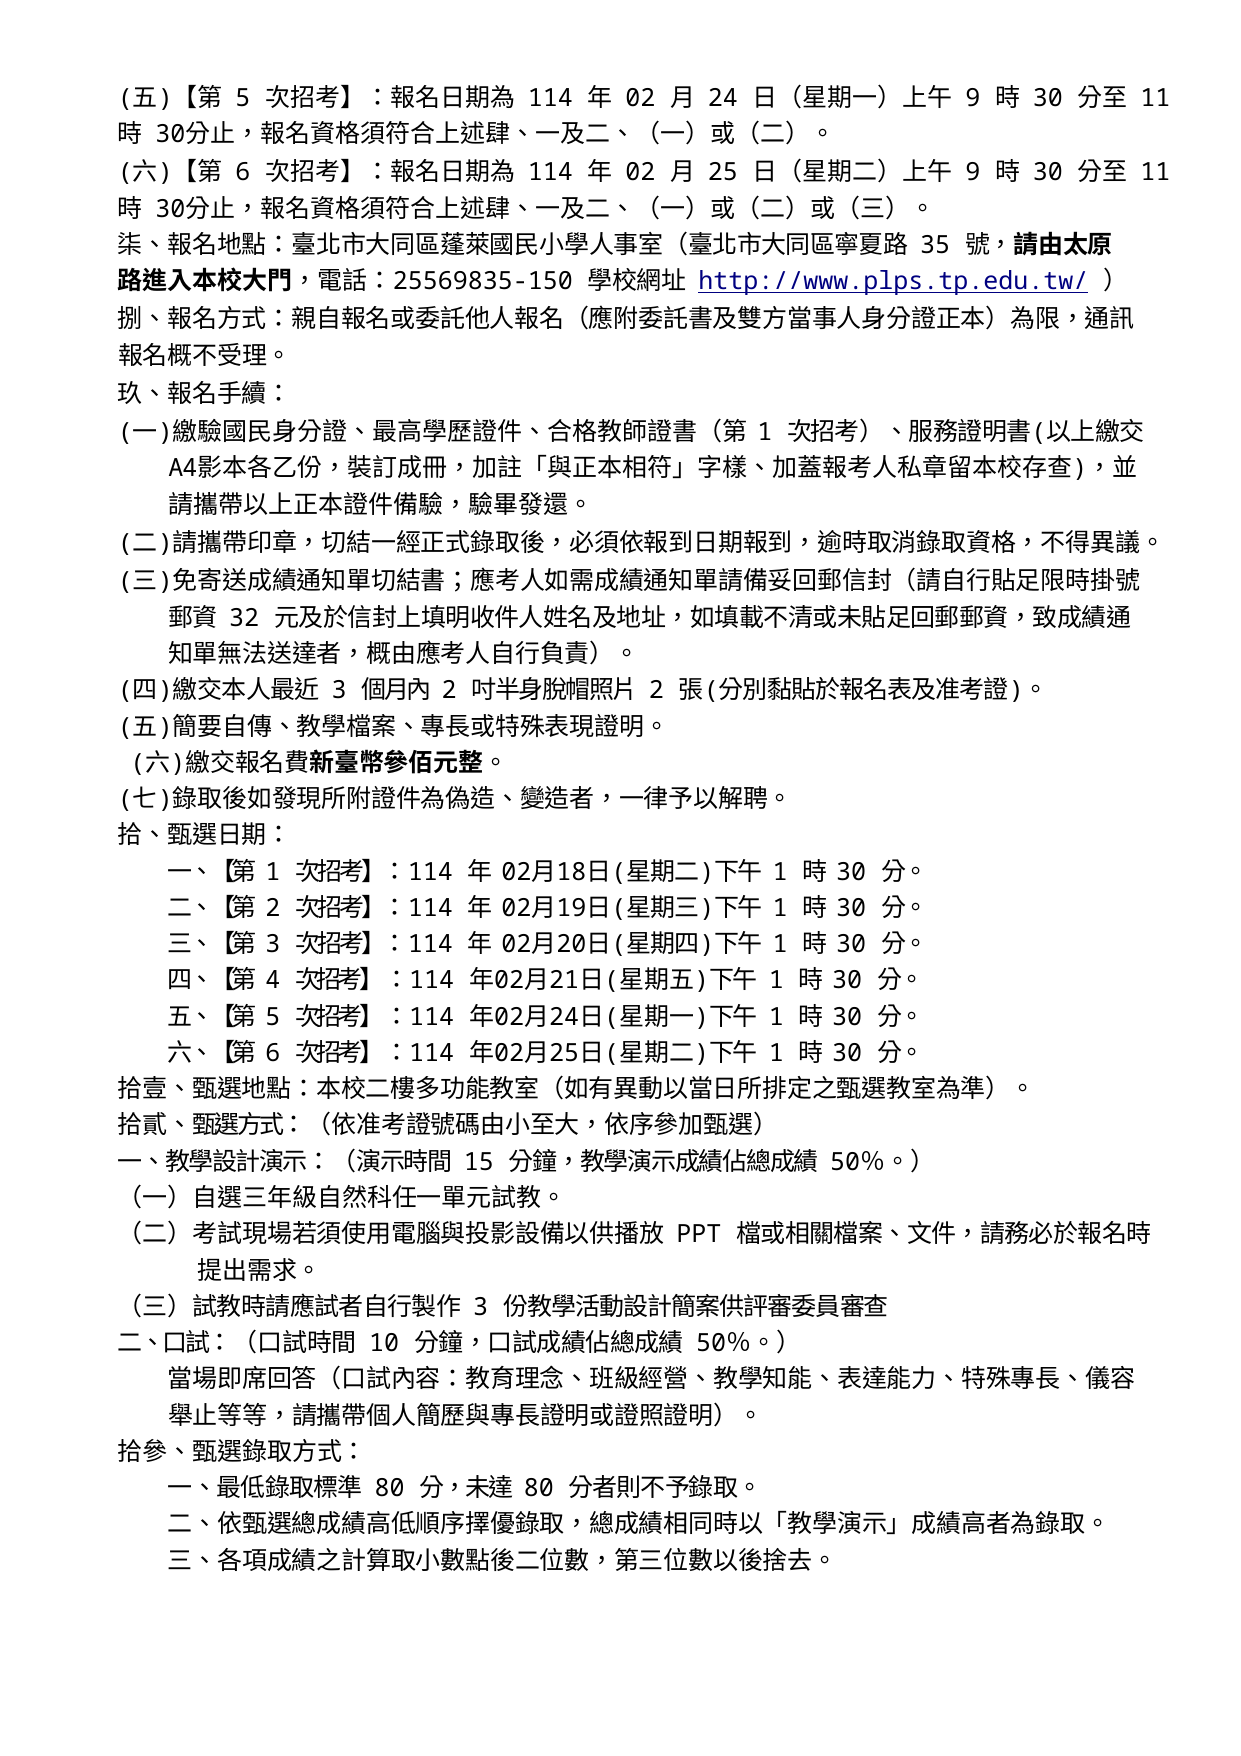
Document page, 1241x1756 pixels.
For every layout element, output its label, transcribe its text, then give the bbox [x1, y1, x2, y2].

text (六)【第 6 次招考】：報名日期為 114 年 02 月 25 日（星期二）上午 9 時 30 分至 11 時 30分止，報名資格須符合上述肆、一及二、（一）或（二）或（三）。 [118, 152, 1205, 224]
text 一、【第 1 次招考】：114 年 02月18日(星期二)下午 1 時 30 分。 [168, 851, 1205, 887]
text 六、【第 6 次招考】：114 年02月25日(星期二)下午 1 時 30 分。 [168, 1032, 1205, 1068]
text 當場即席回答（口試內容：教育理念、班級經營、教學知能、表達能力、特殊專長、儀容舉止等等，請攜帶個人簡歷與專長證明或證照證明）。 [168, 1359, 1152, 1431]
text （二）考試現場若須使用電腦與投影設備以供播放 PPT 檔或相關檔案、文件，請務必於報名時提出需求。 [118, 1214, 1152, 1286]
text 拾壹、甄選地點：本校二樓多功能教室（如有異動以當日所排定之甄選教室為準）。拾貳、甄選方式：（依准考證號碼由小至大，依序參加甄選） [118, 1068, 1031, 1141]
text 五、【第 5 次招考】：114 年02月24日(星期一)下午 1 時 30 分。 [168, 996, 1205, 1032]
text 捌、報名方式：親自報名或委託他人報名（應附委託書及雙方當事人身分證正本）為限，通訊報名概不受理。 [118, 299, 1143, 371]
text 一、教學設計演示：（演示時間 15 分鐘，教學演示成績佔總成績 50％。） [118, 1141, 1205, 1178]
text 二、【第 2 次招考】：114 年 02月19日(星期三)下午 1 時 30 分。 [168, 887, 1205, 923]
text 三、【第 3 次招考】：114 年 02月20日(星期四)下午 1 時 30 分。 [168, 923, 1205, 960]
text (五)【第 5 次招考】：報名日期為 114 年 02 月 24 日（星期一）上午 9 時 30 分至 11 時 30分止，報名資格須符合上述肆、一及二、（一）或（二）。 [118, 77, 1205, 149]
text 柒、報名地點：臺北市大同區蓬萊國民小學人事室（臺北市大同區寧夏路 35 號，請由太原路進入本校大門，電話：25569835-150 學校網址 http://www.plps.tp.edu.tw/ ） [118, 224, 1131, 297]
text (四)繳交本人最近 3 個月內 2 吋半身脫帽照片 2 張(分別黏貼於報名表及准考證)。 [118, 670, 1205, 706]
text 二、依甄選總成績高低順序擇優錄取，總成績相同時以「教學演示」成績高者為錄取。三、各項成績之計算取小數點後二位數，第三位數以後捨去。 [168, 1504, 1118, 1576]
text (二)請攜帶印章，切結一經正式錄取後，必須依報到日期報到，逾時取消錄取資格，不得異議。 [118, 523, 1149, 559]
text （三）試教時請應試者自行製作 3 份教學活動設計簡案供評審委員審查二、口試：（口試時間 10 分鐘，口試成績佔總成績 50％。） [118, 1286, 893, 1359]
text (五)簡要自傳、教學檔案、專長或特殊表現證明。 (六)繳交報名費新臺幣參佰元整。 [118, 706, 668, 778]
text 玖、報名手續： [118, 373, 1205, 409]
text 四、【第 4 次招考】：114 年02月21日(星期五)下午 1 時 30 分。 [168, 960, 1205, 996]
text （一）自選三年級自然科任一單元試教。 [118, 1178, 1205, 1214]
text (一)繳驗國民身分證、最高學歷證件、合格教師證書（第 1 次招考）、服務證明書(以上繳交 A4影本各乙份，裝訂成冊，加註「與正本相符」字樣、加蓋報考人私章留本校存查)，並請攜帶以上正本證件備驗，驗畢發還。 [118, 412, 1149, 520]
text 拾參、甄選錄取方式： [118, 1431, 1205, 1468]
text (三)免寄送成績通知單切結書；應考人如需成績通知單請備妥回郵信封（請自行貼足限時掛號郵資 32 元及於信封上填明收件人姓名及地址，如填載不清或未貼足回郵郵資，致成績通知單無法送達者，概由應考人自行負責）。 [118, 561, 1143, 669]
text (七)錄取後如發現所附證件為偽造、變造者，一律予以解聘。拾、甄選日期： [118, 778, 793, 851]
text 一、最低錄取標準 80 分，未達 80 分者則不予錄取。 [168, 1468, 1205, 1504]
